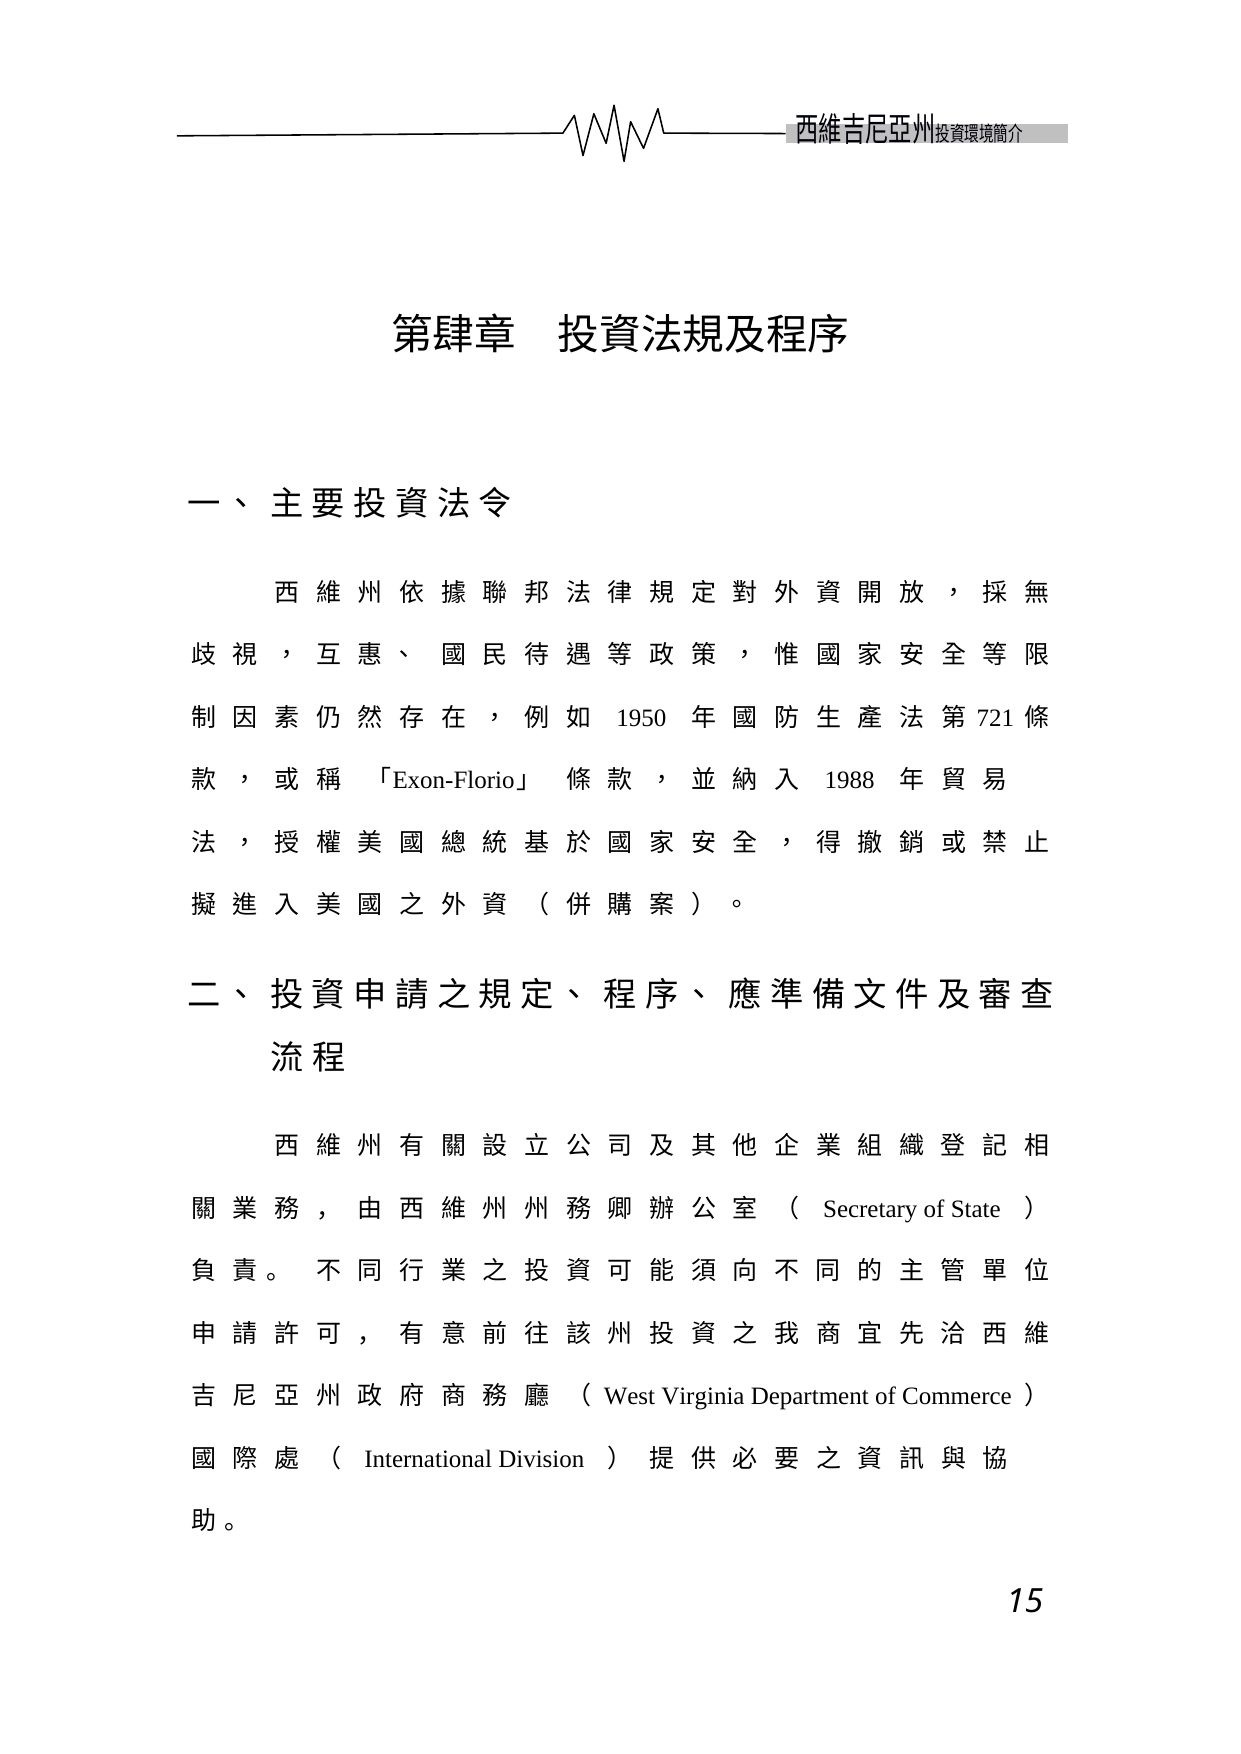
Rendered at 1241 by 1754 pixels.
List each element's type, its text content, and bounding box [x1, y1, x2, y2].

text 第肆章 投資法規及程序 [183, 290, 1058, 352]
text 一、主要投資法令 [183, 459, 1058, 522]
text 二、投資申請之規定、程序、應準備文件及審查流程 [183, 950, 1058, 1075]
text 西維州依據聯邦法律規定對外資開放，採無歧視，互惠、國民待遇等政策，惟國家安全等限制因素仍然存在，例如1950年國防生產法第721條款，或稱「Exon-Florio」條款，並納入1988年貿易法，授權美國總統基於國家安全，得撤銷或禁止擬進入美國之外資（併購案）。 [183, 549, 1058, 924]
text 西維州有關設立公司及其他企業組織登記相關業務，由西維州州務卿辦公室（Secretary of State）負責。不同行業之投資可能須向不同的主管單位申請許可，有意前往該州投資之我商宜先洽西維吉尼亞州政府商務廳（West Virginia Department of Commerce）國際處（International Division）提供必要之資訊與協助。 [183, 1102, 1058, 1540]
